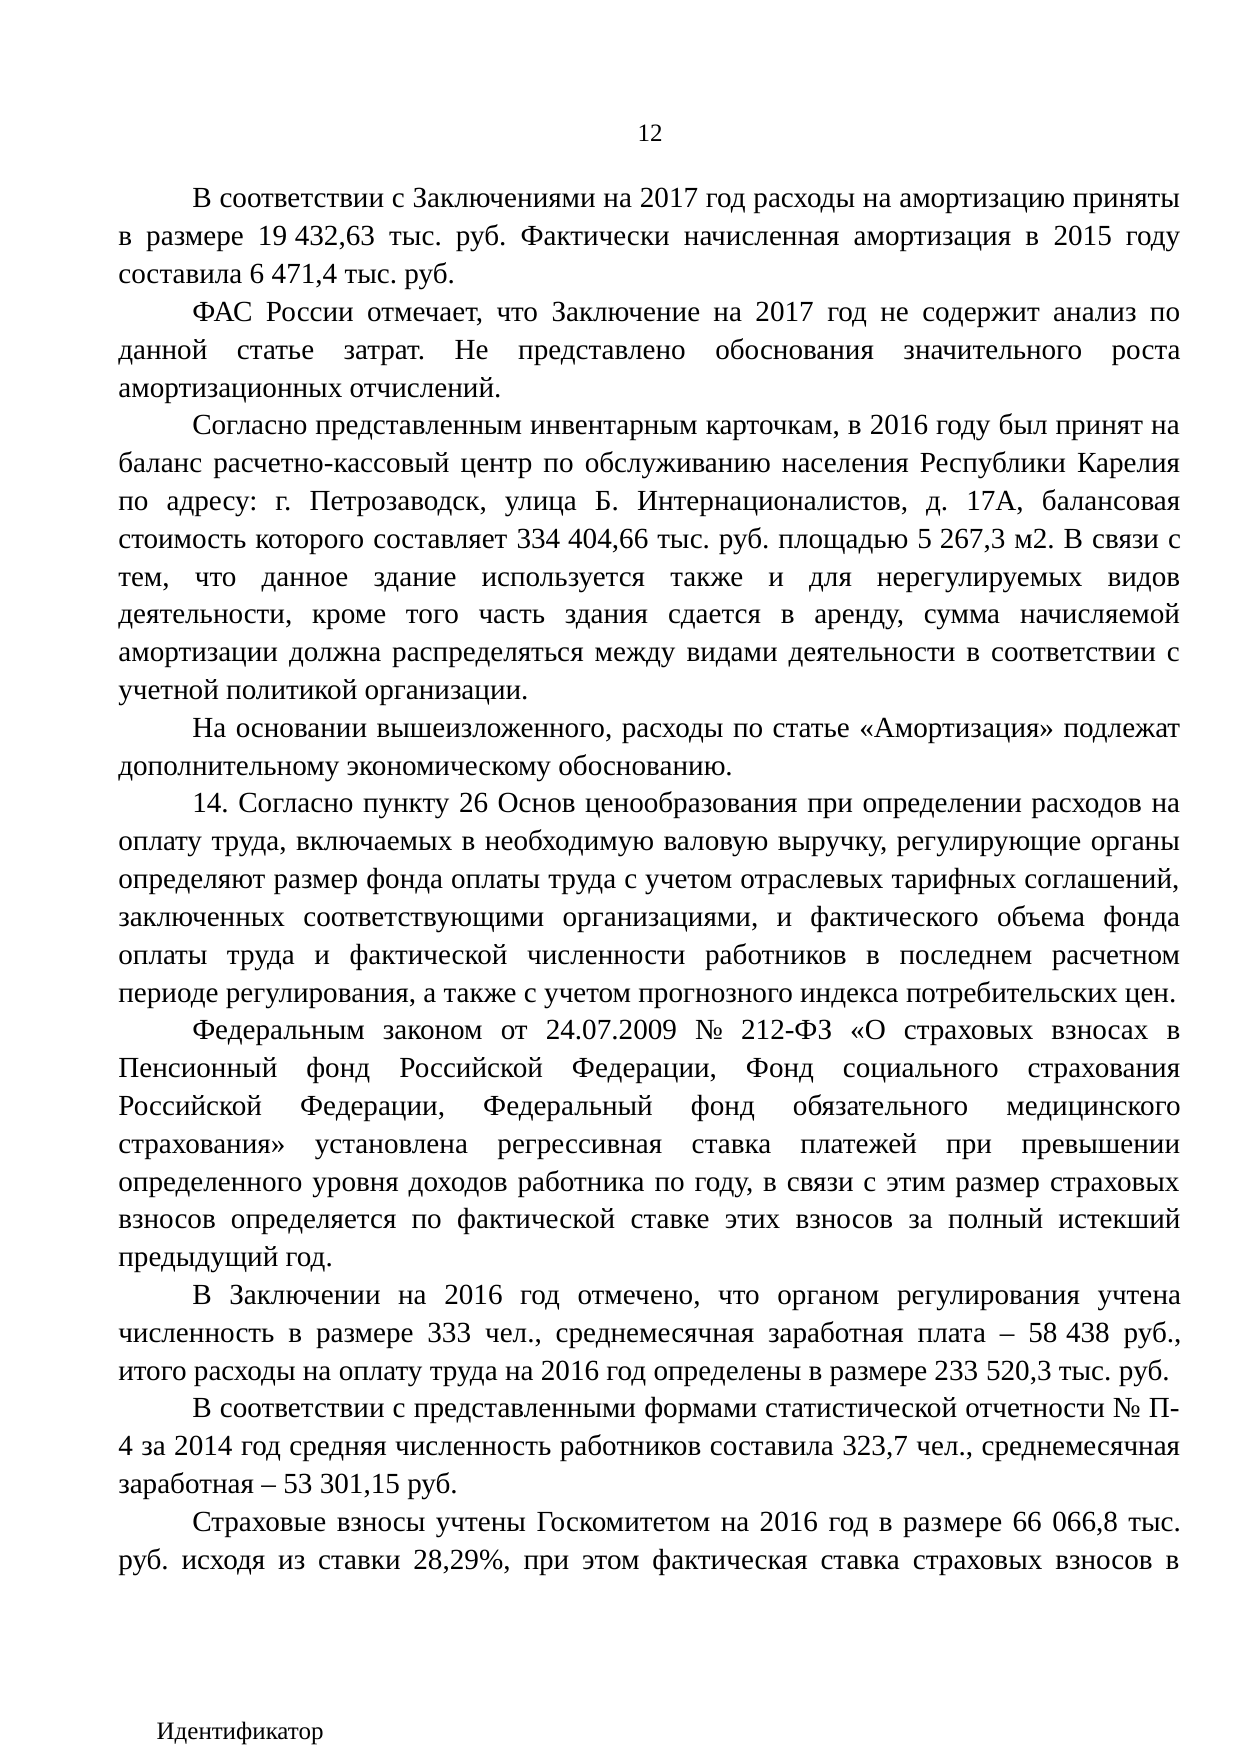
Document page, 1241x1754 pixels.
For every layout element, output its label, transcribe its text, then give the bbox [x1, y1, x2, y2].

text В Заключении на 2016 год отмечено, что органом регулирования учтена численность в размере 333 чел., среднемесячная заработная плата – 58 438 руб., итого расходы на оплату труда на 2016 год определены в размере 233 520,3 тыс. руб. [118, 1273, 1181, 1386]
text В соответствии с Заключениями на 2017 год расходы на амортизацию приняты в размере 19 432,63 тыс. руб. Фактически начисленная амортизация в 2015 году составила 6 471,4 тыс. руб. [118, 176, 1181, 290]
text На основании вышеизложенного, расходы по статье «Амортизация» подлежат дополнительному экономическому обоснованию. [118, 706, 1181, 781]
text 14. Согласно пункту 26 Основ ценообразования при определении расходов на оплату труда, включаемых в необходимую валовую выручку, регулирующие органы определяют размер фонда оплаты труда с учетом отраслевых тарифных соглашений, заключенных соответствующими организациями, и фактического объема фонда оплаты труда и фактической численности работников в последнем расчетном периоде регулирования, а также с учетом прогнозного индекса потребительских цен. [118, 781, 1181, 1008]
text Согласно представленным инвентарным карточкам, в 2016 году был принят на баланс расчетно-кассовый центр по обслуживанию населения Республики Карелия по адресу: г. Петрозаводск, улица Б. Интернационалистов, д. 17А, балансовая стоимость которого составляет 334 404,66 тыс. руб. площадью 5 267,3 м2. В связи с тем, что данное здание используется также и для нерегулируемых видов деятельности, кроме того часть здания сдается в аренду, сумма начисляемой амортизации должна распределяться между видами деятельности в соответствии с учетной политикой организации. [118, 403, 1181, 706]
text В соответствии с представленными формами статистической отчетности № П-4 за 2014 год средняя численность работников составила 323,7 чел., среднемесячная заработная – 53 301,15 руб. [118, 1386, 1181, 1500]
text Страховые взносы учтены Госкомитетом на 2016 год в размере 66 066,8 тыс. руб. исходя из ставки 28,29%, при этом фактическая ставка страховых взносов в [118, 1500, 1181, 1575]
text ФАС России отмечает, что Заключение на 2017 год не содержит анализ по данной статье затрат. Не представлено обоснования значительного роста амортизационных отчислений. [118, 290, 1181, 403]
text Федеральным законом от 24.07.2009 № 212-ФЗ «О страховых взносах в Пенсионный фонд Российской Федерации, Фонд социального страхования Российской Федерации, Федеральный фонд обязательного медицинского страхования» установлена регрессивная ставка платежей при превышении определенного уровня доходов работника по году, в связи с этим размер страховых взносов определяется по фактической ставке этих взносов за полный истекший предыдущий год. [118, 1008, 1181, 1273]
